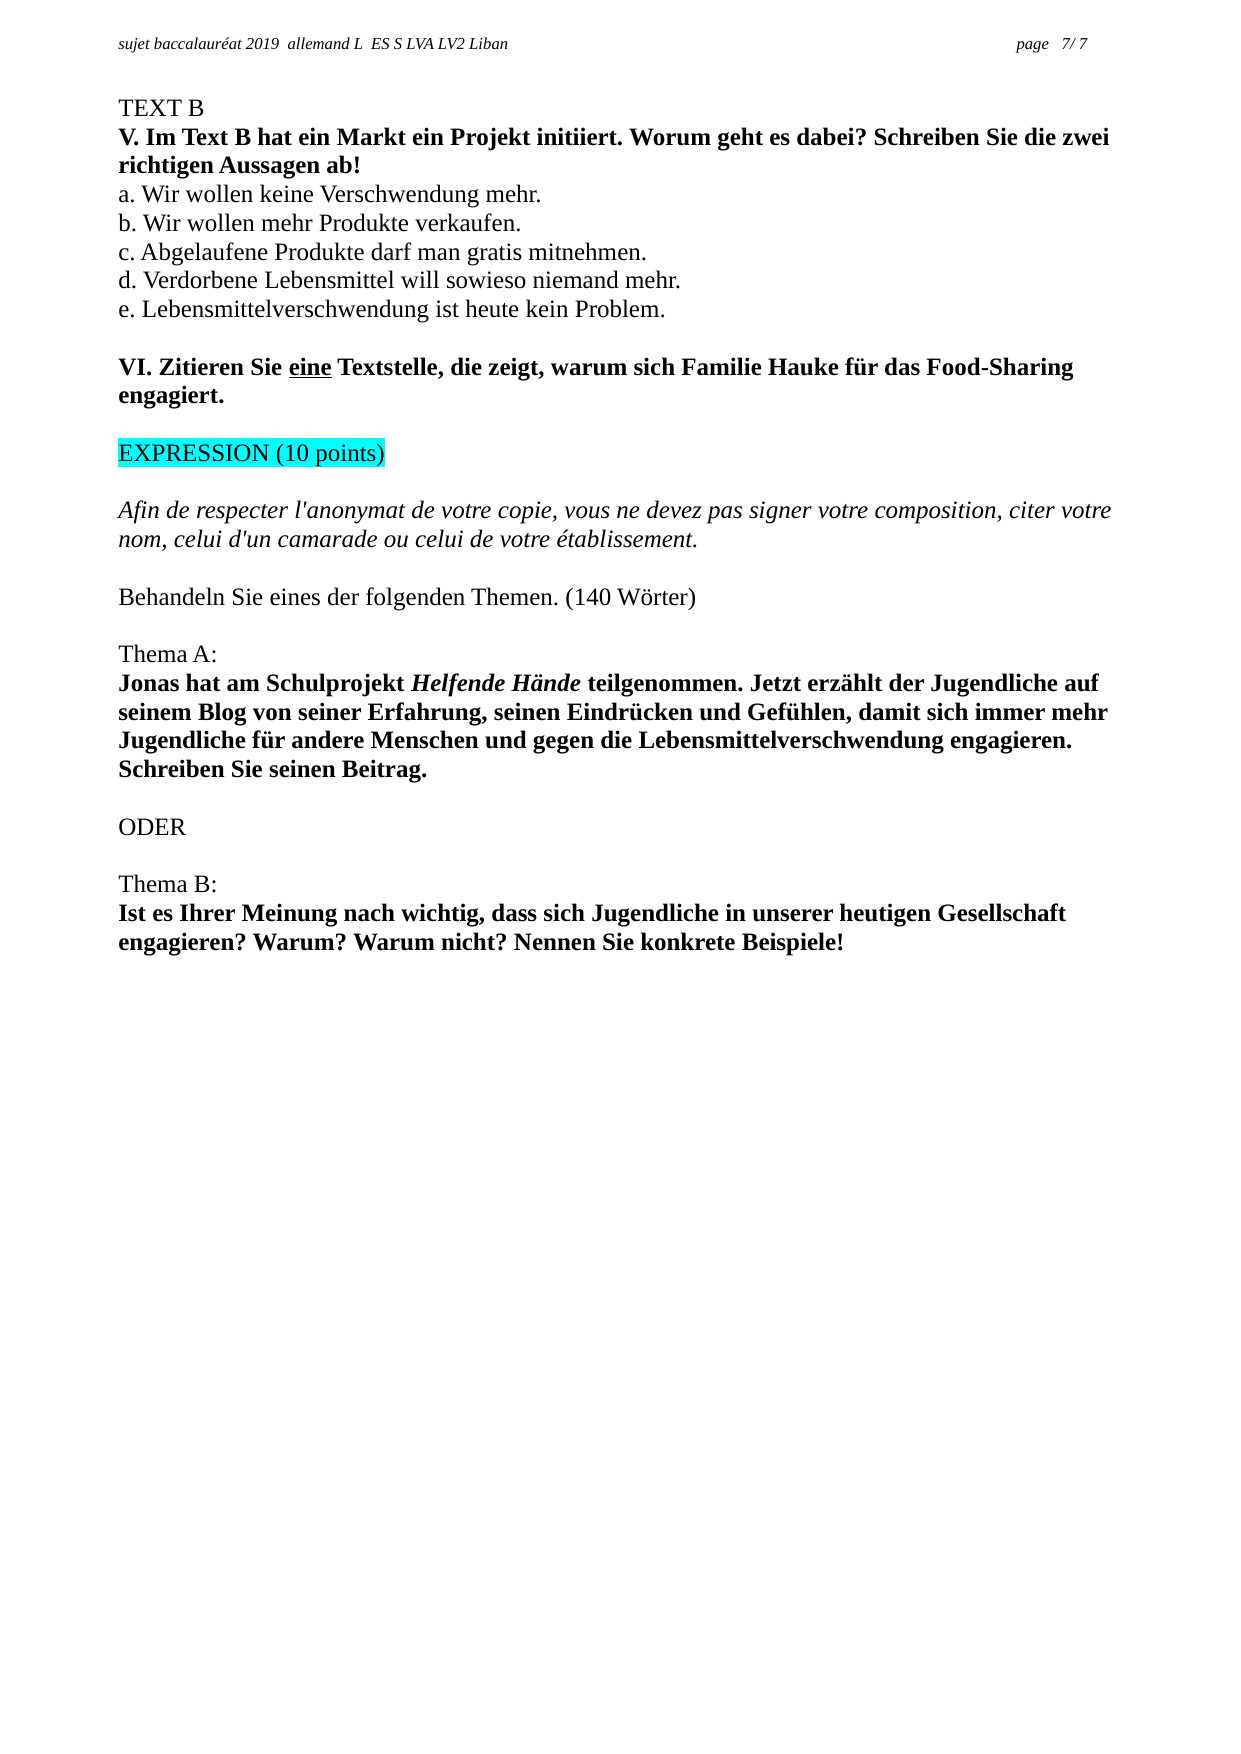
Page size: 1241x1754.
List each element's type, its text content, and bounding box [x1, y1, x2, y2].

text TEXT B [118, 93, 1122, 122]
text Afin de respecter l'anonymat de votre copie, vous ne devez pas signer votre composition, citer votre nom, celui d'un camarade ou celui de votre établissement. [118, 496, 1122, 553]
text V. Im Text B hat ein Markt ein Projekt initiiert. Worum geht es dabei? Schreiben Sie die zwei richtigen Aussagen ab! [118, 122, 1122, 179]
text ODER [118, 812, 1122, 841]
text b. Wir wollen mehr Produkte verkaufen. [118, 208, 1122, 237]
text e. Lebensmittelverschwendung ist heute kein Problem. [118, 294, 1122, 323]
text EXPRESSION (10 points) [118, 438, 1122, 467]
text c. Abgelaufene Produkte darf man gratis mitnehmen. [118, 237, 1122, 266]
text VI. Zitieren Sie eine Textstelle, die zeigt, warum sich Familie Hauke für das Food-Sharing engagiert. [118, 352, 1122, 409]
text Thema B: [118, 869, 1122, 898]
text Jonas hat am Schulprojekt Helfende Hände teilgenommen. Jetzt erzählt der Jugendliche auf seinem Blog von seiner Erfahrung, seinen Eindrücken und Gefühlen, damit sich immer mehr Jugendliche für andere Menschen und gegen die Lebensmittelverschwendung engagieren. Schreiben Sie seinen Beitrag. [118, 668, 1122, 783]
text d. Verdorbene Lebensmittel will sowieso niemand mehr. [118, 266, 1122, 294]
text Thema A: [118, 639, 1122, 668]
text Ist es Ihrer Meinung nach wichtig, dass sich Jugendliche in unserer heutigen Gesellschaft engagieren? Warum? Warum nicht? Nennen Sie konkrete Beispiele! [118, 898, 1122, 956]
text a. Wir wollen keine Verschwendung mehr. [118, 179, 1122, 208]
text Behandeln Sie eines der folgenden Themen. (140 Wörter) [118, 582, 1122, 611]
